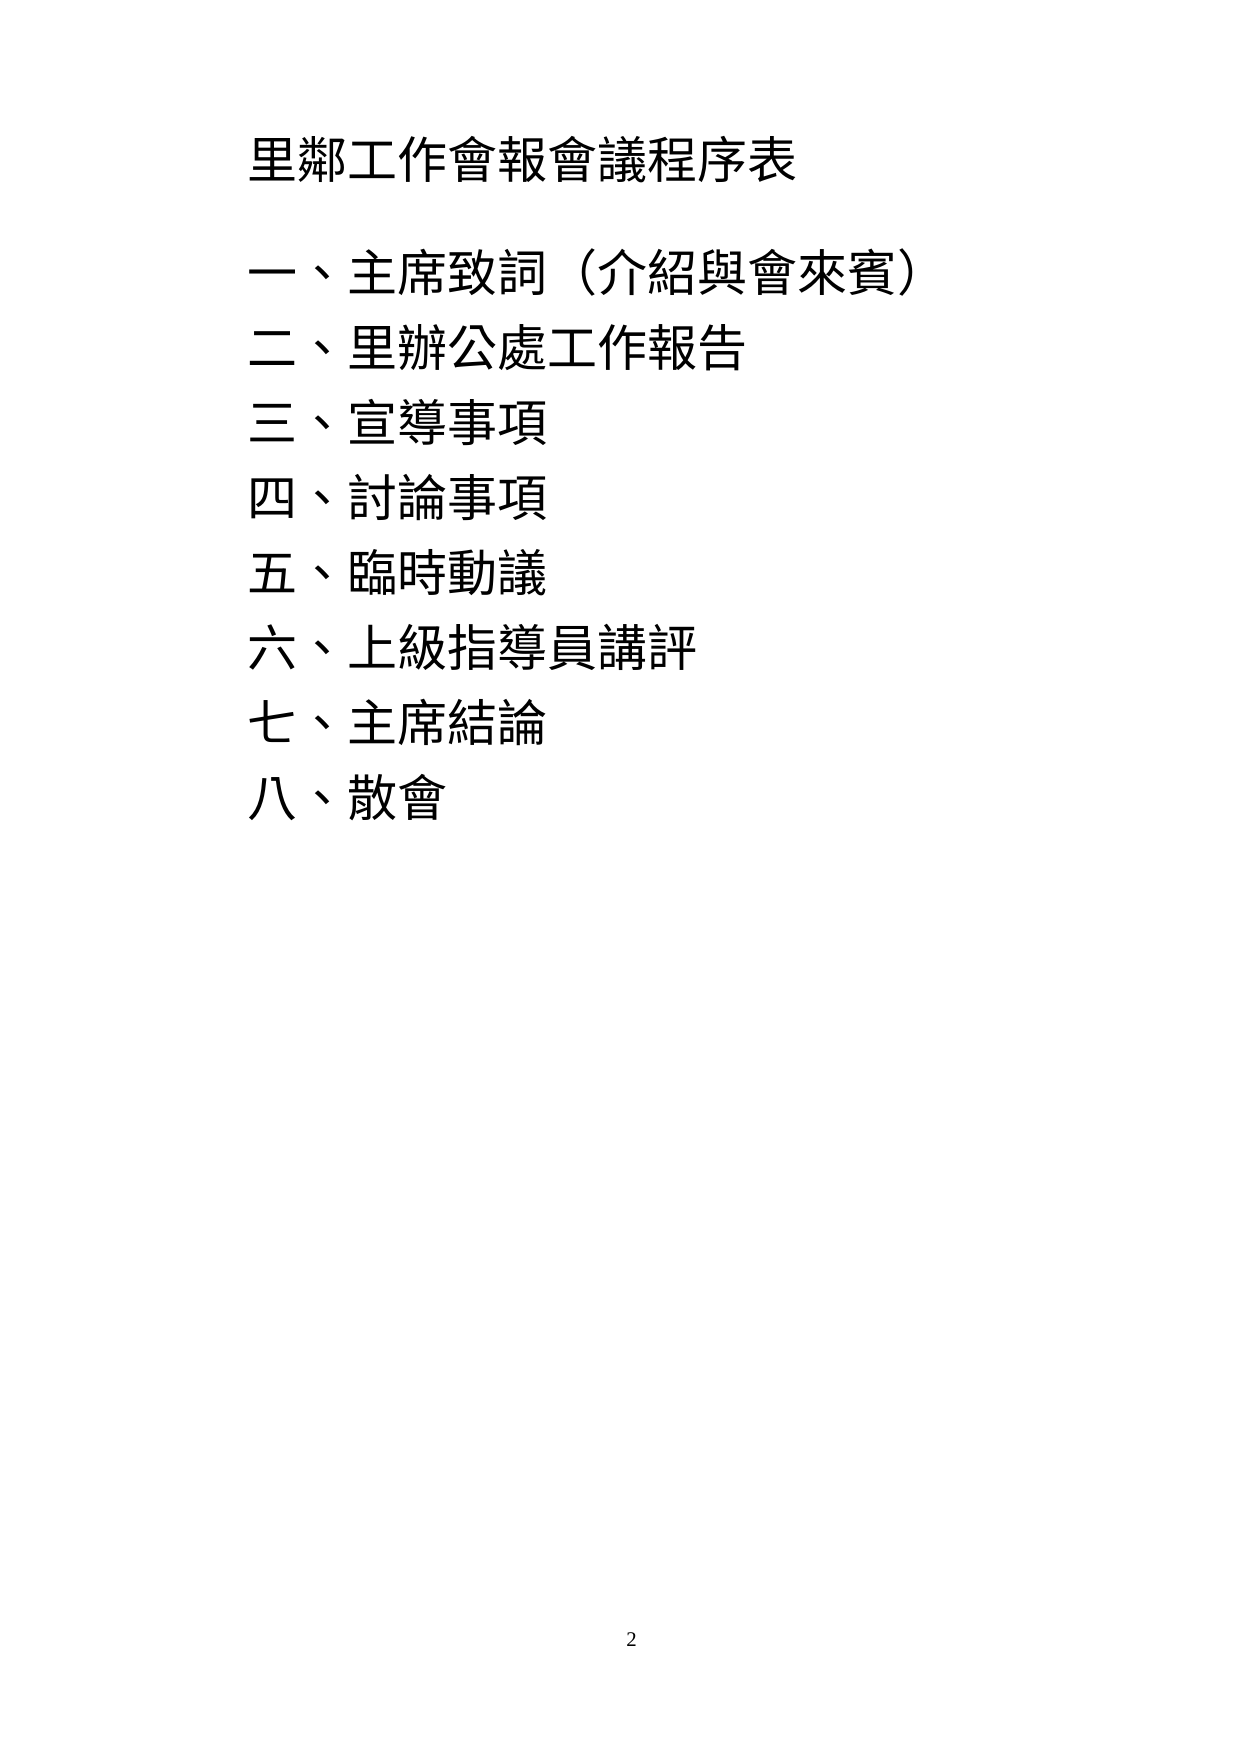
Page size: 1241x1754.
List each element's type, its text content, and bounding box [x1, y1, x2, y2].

text 八、散會 [100, 757, 1162, 832]
text 五、臨時動議 [100, 532, 1162, 607]
text 七、主席結論 [100, 682, 1162, 757]
text 一、主席致詞（介紹與會來賓） [100, 232, 1162, 307]
text 二、里辦公處工作報告 [100, 307, 1162, 382]
text 四、討論事項 [100, 457, 1162, 532]
text 六、上級指導員講評 [100, 607, 1162, 682]
text 三、宣導事項 [100, 382, 1162, 457]
text 里鄰工作會報會議程序表 [100, 119, 1162, 194]
